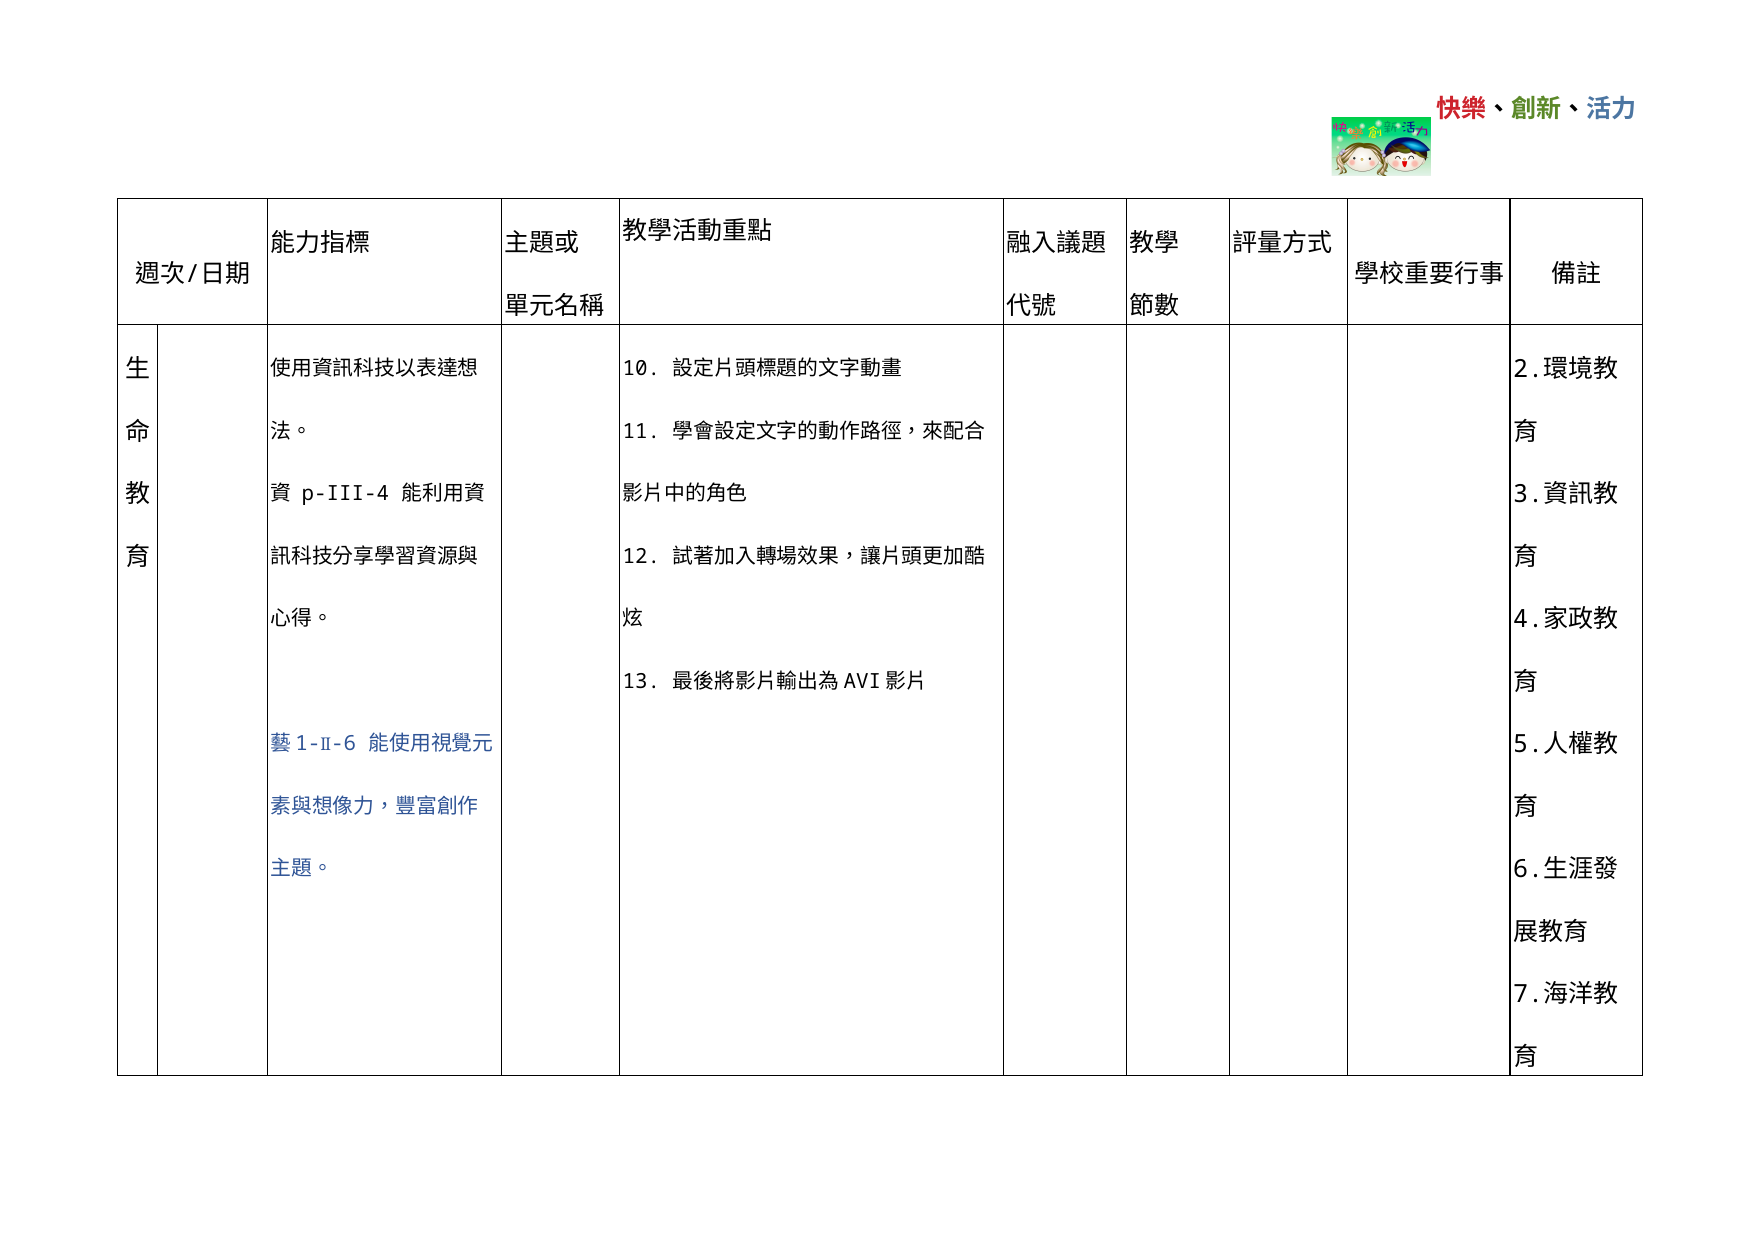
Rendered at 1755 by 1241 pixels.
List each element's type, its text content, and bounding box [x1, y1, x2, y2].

table_cell [1230, 325, 1347, 1075]
table_cell [1348, 325, 1509, 1075]
table_cell 融入教育 議題代號： 1.性別平等教育 2.環境教育 3.資訊教育 4.家政教育 5.人權教育 6.生涯發展教育 7.海洋教育 8.本土語言 9.圖資利用及閱讀教育 10.資訊倫理與安全健康上網教育 11.品德教育 12.家庭教育 13.國防教育 14.法治教育 [1511, 325, 1642, 1075]
table_header 週次/日期 [118, 199, 267, 324]
table_header 評量方式 [1230, 199, 1347, 324]
table_cell 使用資訊科技以表達想法。 資 p-III-4 能利用資訊科技分享學習資源與心得。 藝1-Ⅱ-6 能使用視覺元素與想像力，豐富創作主題。 [268, 325, 501, 1075]
table_cell [1004, 325, 1126, 1075]
table_cell 10. 設定片頭標題的文字動畫 11. 學會設定文字的動作路徑，來配合影片中的角色 12. 試著加入轉場效果，讓片頭更加酷炫 13. 最後將影片輸出為AVI影片 [620, 325, 1003, 1075]
table_header 學校重要行事 [1348, 199, 1509, 324]
table_header 教學 節數 [1127, 199, 1229, 324]
table_header 教學活動重點 [620, 199, 1003, 324]
table_cell [1127, 325, 1229, 1075]
table_cell [502, 325, 619, 1075]
table_header 主題或 單元名稱 [502, 199, 619, 324]
table_header 能力指標 [268, 199, 501, 324]
table_header 備註 [1511, 199, 1642, 324]
table_cell [158, 325, 267, 1075]
table_header 融入議題 代號 [1004, 199, 1126, 324]
table_cell 生命教育 [118, 325, 157, 1075]
